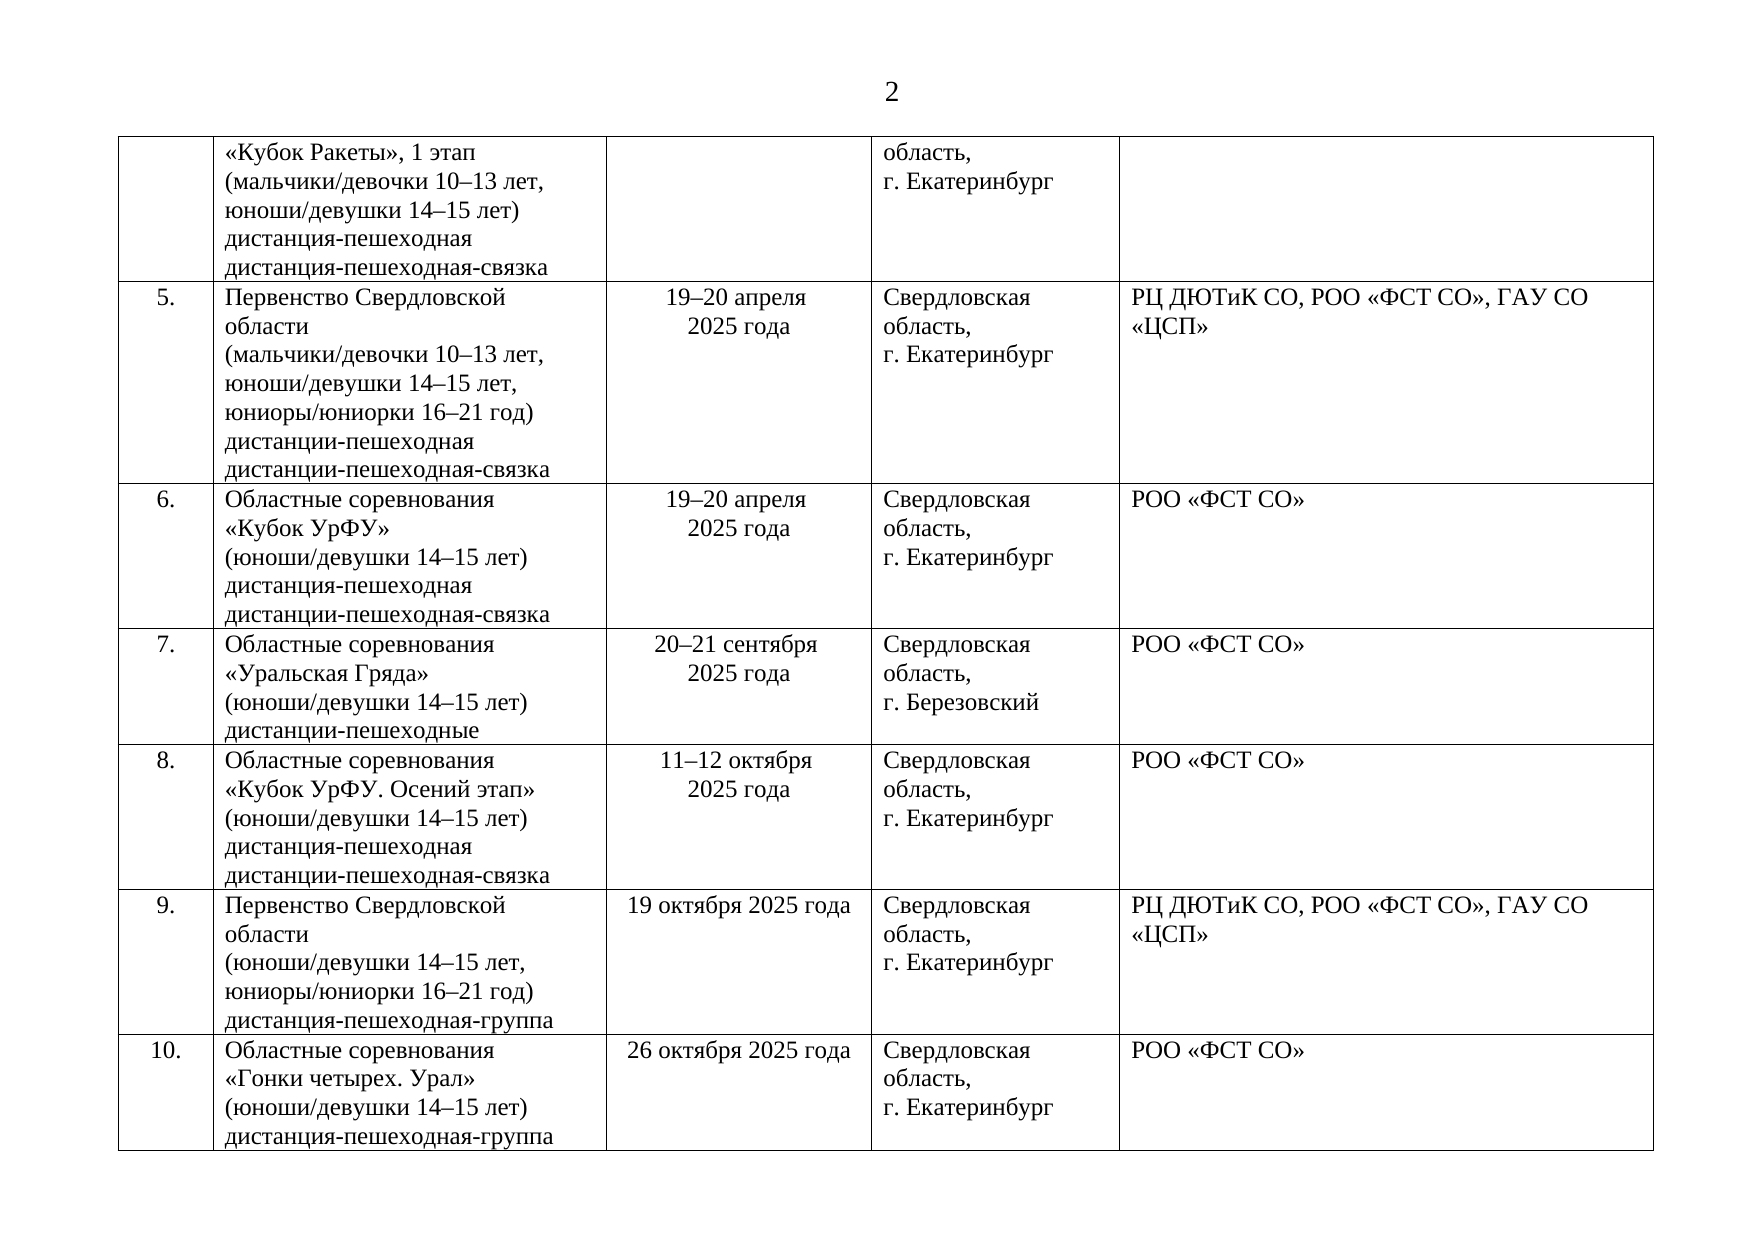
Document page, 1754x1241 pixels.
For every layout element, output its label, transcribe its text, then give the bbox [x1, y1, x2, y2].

table_cell «Кубок Ракеты», 1 этап (мальчики/девочки 10–13 лет, юноши/девушки 14–15 лет) дистанция-пешеходная дистанция-пешеходная-связка [214, 137, 606, 281]
table_cell 9. [119, 890, 213, 1034]
table_cell Областные соревнования «Уральская Гряда» (юноши/девушки 14–15 лет) дистанции-пешеходные [214, 629, 606, 744]
table_cell РОО «ФСТ СО» [1120, 629, 1653, 744]
table_cell Первенство Свердловской области (мальчики/девочки 10–13 лет, юноши/девушки 14–15 лет, юниоры/юниорки 16–21 год) дистанции-пешеходная дистанции-пешеходная-связка [214, 282, 606, 483]
table_cell область, г. Екатеринбург [872, 137, 1119, 281]
table_cell [607, 137, 871, 281]
table_cell 26 октября 2025 года [607, 1035, 871, 1150]
table_cell Областные соревнования «Кубок УрФУ. Осений этап» (юноши/девушки 14–15 лет) дистанция-пешеходная дистанции-пешеходная-связка [214, 745, 606, 889]
table_cell [1120, 137, 1653, 281]
table_cell РОО «ФСТ СО» [1120, 484, 1653, 628]
table_cell 19–20 апреля 2025 года [607, 282, 871, 483]
table_cell Свердловская область, г. Екатеринбург [872, 890, 1119, 1034]
table_cell Свердловская область, г. Екатеринбург [872, 282, 1119, 483]
table_cell 19 октября 2025 года [607, 890, 871, 1034]
table_cell 10. [119, 1035, 213, 1150]
table_cell 20–21 сентября 2025 года [607, 629, 871, 744]
table_cell 19–20 апреля 2025 года [607, 484, 871, 628]
table_cell 6. [119, 484, 213, 628]
table_cell Свердловская область, г. Екатеринбург [872, 745, 1119, 889]
table_cell 11–12 октября 2025 года [607, 745, 871, 889]
table_cell РЦ ДЮТиК СО, РОО «ФСТ СО», ГАУ СО «ЦСП» [1120, 890, 1653, 1034]
table_cell Свердловская область, г. Екатеринбург [872, 1035, 1119, 1150]
table_cell [119, 137, 213, 281]
table_cell Свердловская область, г. Березовский [872, 629, 1119, 744]
table_cell РЦ ДЮТиК СО, РОО «ФСТ СО», ГАУ СО «ЦСП» [1120, 282, 1653, 483]
table_cell 5. [119, 282, 213, 483]
table_cell РОО «ФСТ СО» [1120, 745, 1653, 889]
table_cell 7. [119, 629, 213, 744]
table_cell Областные соревнования «Гонки четырех. Урал» (юноши/девушки 14–15 лет) дистанция-пешеходная-группа [214, 1035, 606, 1150]
table_cell РОО «ФСТ СО» [1120, 1035, 1653, 1150]
table_cell Первенство Свердловской области (юноши/девушки 14–15 лет, юниоры/юниорки 16–21 год) дистанция-пешеходная-группа [214, 890, 606, 1034]
table_cell Областные соревнования «Кубок УрФУ» (юноши/девушки 14–15 лет) дистанция-пешеходная дистанции-пешеходная-связка [214, 484, 606, 628]
table_cell Свердловская область, г. Екатеринбург [872, 484, 1119, 628]
table_cell 8. [119, 745, 213, 889]
